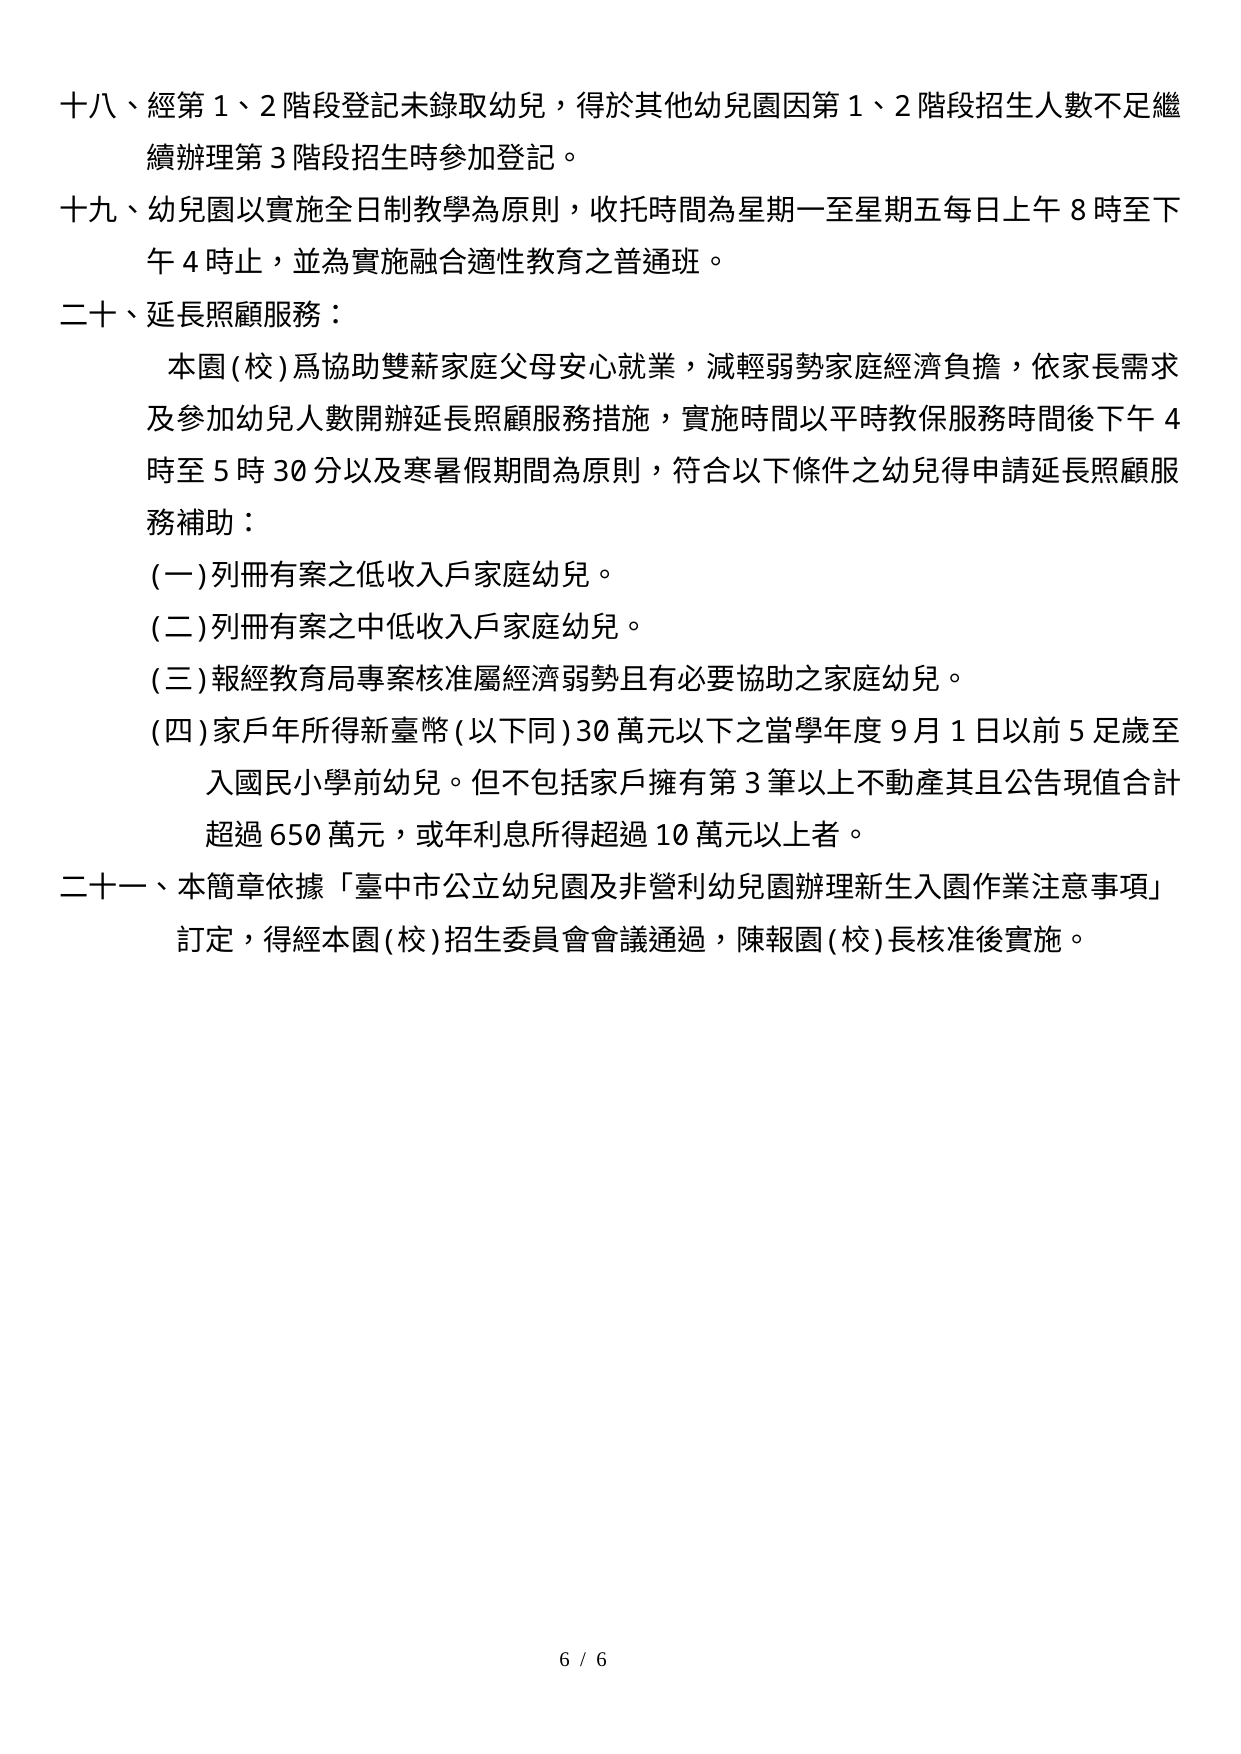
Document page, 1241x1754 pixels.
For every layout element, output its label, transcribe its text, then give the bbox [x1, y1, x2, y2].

text (二)列冊有案之中低收入戶家庭幼兒。 [147, 596, 1181, 648]
text 十八、經第1、2階段登記未錄取幼兒，得於其他幼兒園因第1、2階段招生人數不足繼續辦理第3階段招生時參加登記。 [59, 75, 1181, 179]
text (三)報經教育局專案核准屬經濟弱勢且有必要協助之家庭幼兒。 [147, 648, 1181, 700]
text 本園(校)爲協助雙薪家庭父母安心就業，減輕弱勢家庭經濟負擔，依家長需求及參加幼兒人數開辦延長照顧服務措施，實施時間以平時教保服務時間後下午4時至5時30分以及寒暑假期間為原則，符合以下條件之幼兒得申請延長照顧服務補助： [59, 335, 1181, 544]
text 二十、延長照顧服務： [59, 283, 1181, 335]
text (一)列冊有案之低收入戶家庭幼兒。 [147, 544, 1181, 596]
text 二十一、本簡章依據「臺中市公立幼兒園及非營利幼兒園辦理新生入園作業注意事項」訂定，得經本園(校)招生委員會會議通過，陳報園(校)長核准後實施。 [59, 856, 1181, 960]
text 十九、幼兒園以實施全日制教學為原則，收托時間為星期一至星期五每日上午8時至下午4時止，並為實施融合適性教育之普通班。 [59, 179, 1181, 283]
text (四)家戶年所得新臺幣(以下同)30萬元以下之當學年度9月1日以前5足歲至入國民小學前幼兒。但不包括家戶擁有第3筆以上不動產其且公告現值合計超過650萬元，或年利息所得超過10萬元以上者。 [147, 700, 1181, 856]
